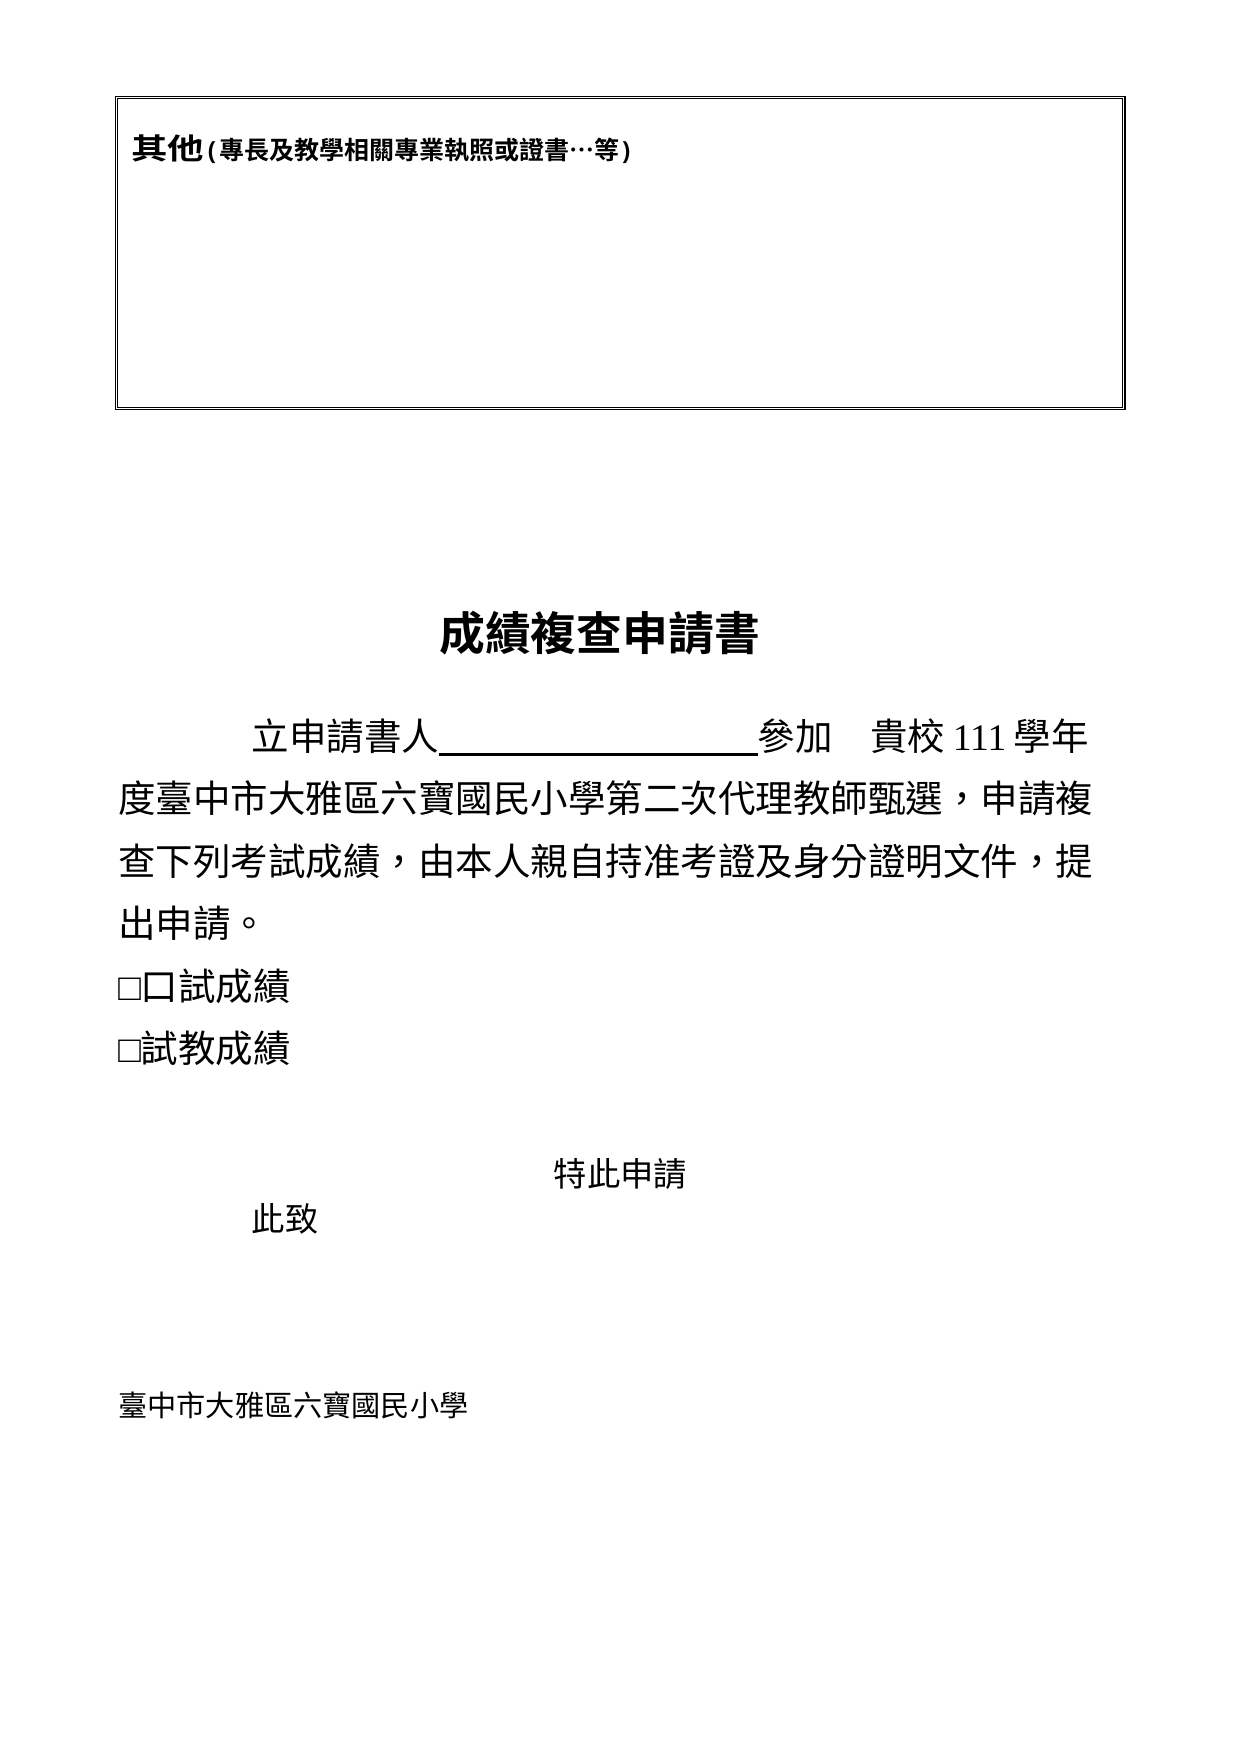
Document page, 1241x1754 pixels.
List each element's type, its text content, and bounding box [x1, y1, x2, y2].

text 臺中市大雅區六寶國民小學 [118, 1383, 1122, 1425]
table_cell 其他(專長及教學相關專業執照或證書…等) [118, 99, 1122, 407]
text □口試成績 [118, 942, 1122, 1005]
text 立申請書人 參加 貴校111學年度臺中市大雅區六寶國民小學第二次代理教師甄選，申請複查下列考試成績，由本人親自持准考證及身分證明文件，提出申請。 [118, 692, 1122, 942]
text □試教成績 [118, 1005, 1122, 1067]
text 成績複查申請書 [393, 597, 1122, 664]
text 此致 [118, 1192, 1122, 1241]
text 特此申請 [118, 1130, 1122, 1192]
